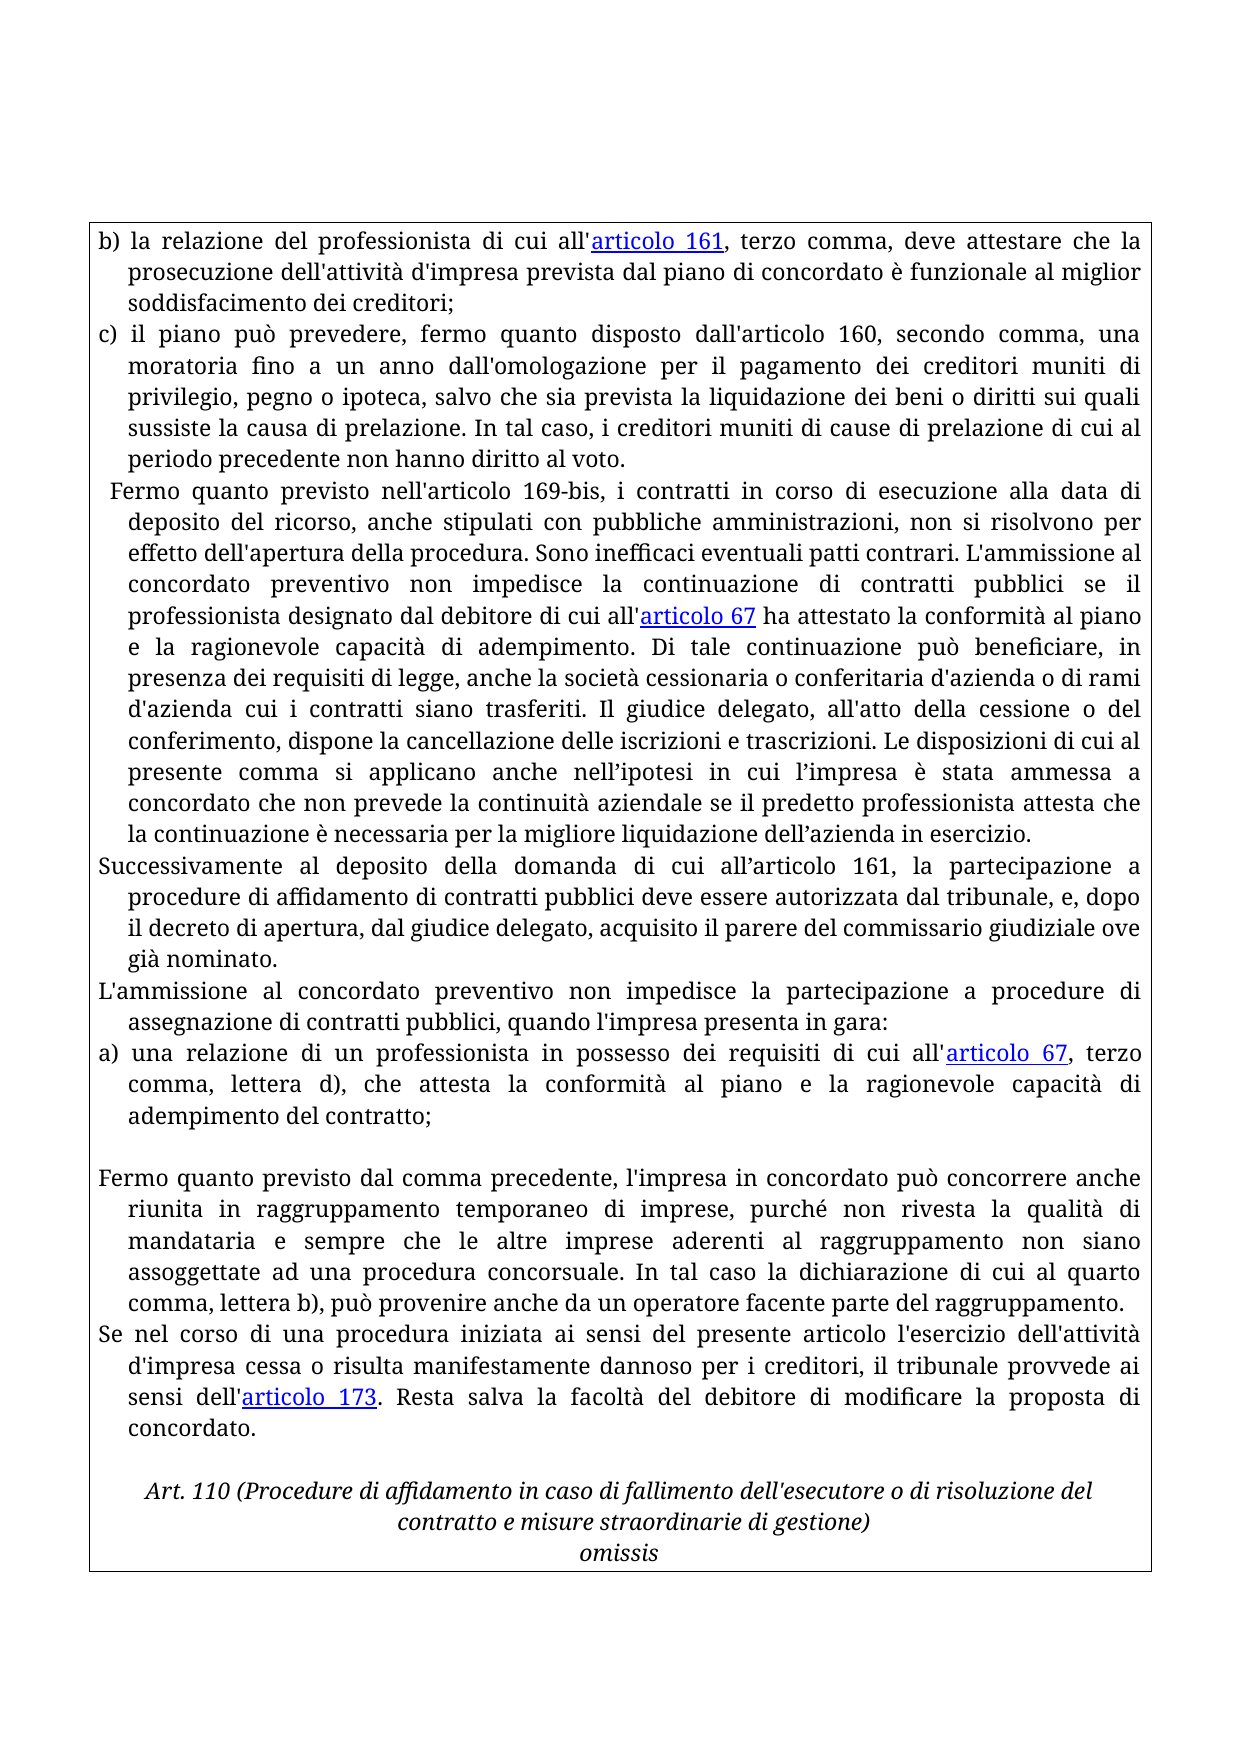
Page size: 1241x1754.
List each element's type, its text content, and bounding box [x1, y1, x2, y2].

text Successivamente al deposito della domanda di cui all’articolo 161, la partecipazione a procedure di affidamento di contratti pubblici deve essere autorizzata dal tribunale, e, dopo il decreto di apertura, dal giudice delegato, acquisito il parere del commissario giudiziale ove già nominato. [90, 847, 1151, 972]
text omissis [90, 1534, 1151, 1571]
text c) il piano può prevedere, fermo quanto disposto dall'articolo 160, secondo comma, una moratoria fino a un anno dall'omologazione per il pagamento dei creditori muniti di privilegio, pegno o ipoteca, salvo che sia prevista la liquidazione dei beni o diritti sui quali sussiste la causa di prelazione. In tal caso, i creditori muniti di cause di prelazione di cui al periodo precedente non hanno diritto al voto. [90, 315, 1151, 472]
text b) la relazione del professionista di cui all'articolo 161, terzo comma, deve attestare che la prosecuzione dell'attività d'impresa prevista dal piano di concordato è funzionale al miglior soddisfacimento dei creditori; [90, 223, 1151, 315]
text Art. 110 (Procedure di affidamento in caso di fallimento dell'esecutore o di risoluzione del contratto e misure straordinarie di gestione) [90, 1472, 1151, 1534]
text Fermo quanto previsto dal comma precedente, l'impresa in concordato può concorrere anche riunita in raggruppamento temporaneo di imprese, purché non rivesta la qualità di mandataria e sempre che le altre imprese aderenti al raggruppamento non siano assoggettate ad una procedura concorsuale. In tal caso la dichiarazione di cui al quarto comma, lettera b), può provenire anche da un operatore facente parte del raggruppamento. [90, 1159, 1151, 1315]
text Fermo quanto previsto nell'articolo 169-bis, i contratti in corso di esecuzione alla data di deposito del ricorso, anche stipulati con pubbliche amministrazioni, non si risolvono per effetto dell'apertura della procedura. Sono inefficaci eventuali patti contrari. L'ammissione al concordato preventivo non impedisce la continuazione di contratti pubblici se il professionista designato dal debitore di cui all'articolo 67 ha attestato la conformità al piano e la ragionevole capacità di adempimento. Di tale continuazione può beneficiare, in presenza dei requisiti di legge, anche la società cessionaria o conferitaria d'azienda o di rami d'azienda cui i contratti siano trasferiti. Il giudice delegato, all'atto della cessione o del conferimento, dispone la cancellazione delle iscrizioni e trascrizioni. Le disposizioni di cui al presente comma si applicano anche nell’ipotesi in cui l’impresa è stata ammessa a concordato che non prevede la continuità aziendale se il predetto professionista attesta che la continuazione è necessaria per la migliore liquidazione dell’azienda in esercizio. [90, 472, 1151, 847]
text L'ammissione al concordato preventivo non impedisce la partecipazione a procedure di assegnazione di contratti pubblici, quando l'impresa presenta in gara: [90, 972, 1151, 1034]
text a) una relazione di un professionista in possesso dei requisiti di cui all'articolo 67, terzo comma, lettera d), che attesta la conformità al piano e la ragionevole capacità di adempimento del contratto; [90, 1034, 1151, 1131]
text Se nel corso di una procedura iniziata ai sensi del presente articolo l'esercizio dell'attività d'impresa cessa o risulta manifestamente dannoso per i creditori, il tribunale provvede ai sensi dell'articolo 173. Resta salva la facoltà del debitore di modificare la proposta di concordato. [90, 1315, 1151, 1443]
